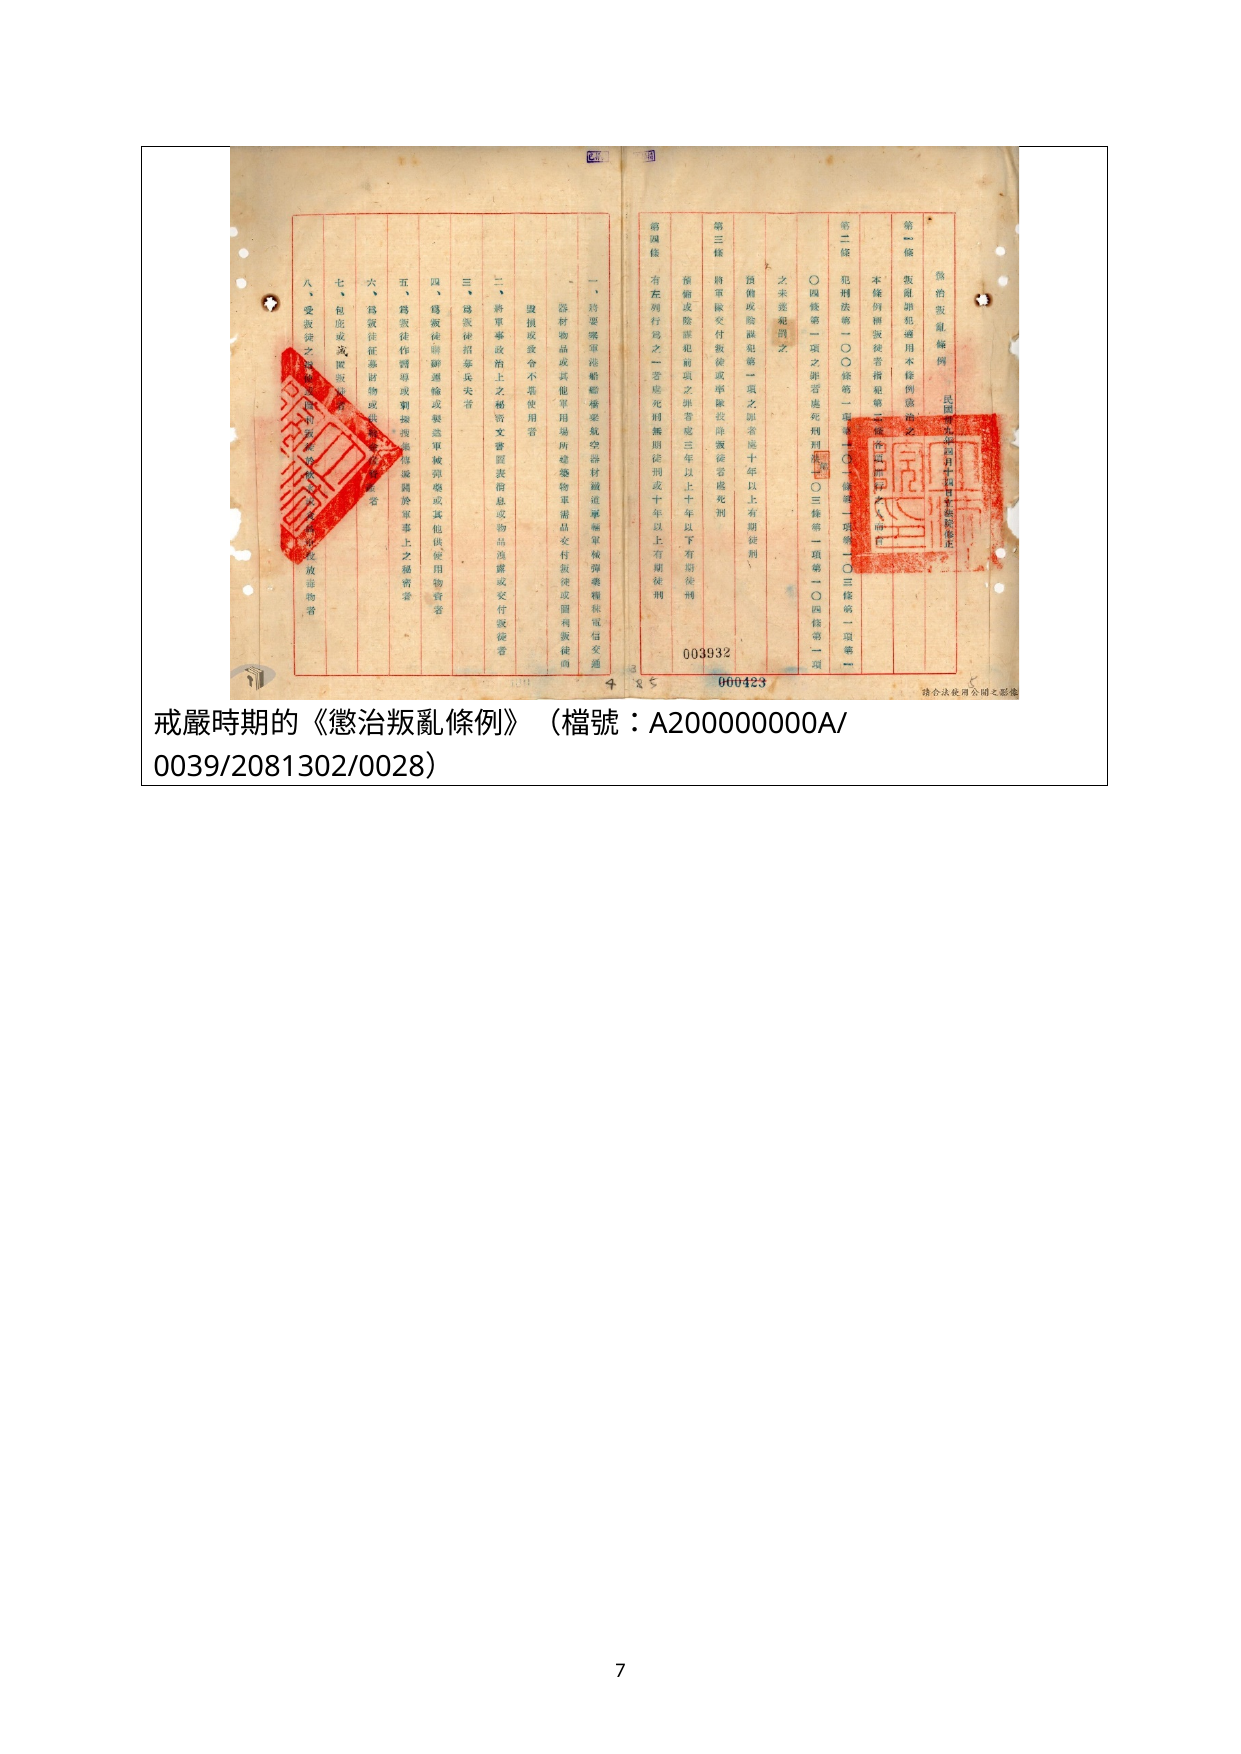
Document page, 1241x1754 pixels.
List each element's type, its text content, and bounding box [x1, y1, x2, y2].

picture [230, 146, 1020, 700]
table_cell 戒嚴時期的《懲治叛亂條例》（檔號：A200000000A/0039/2081302/0028） [142, 147, 1107, 784]
